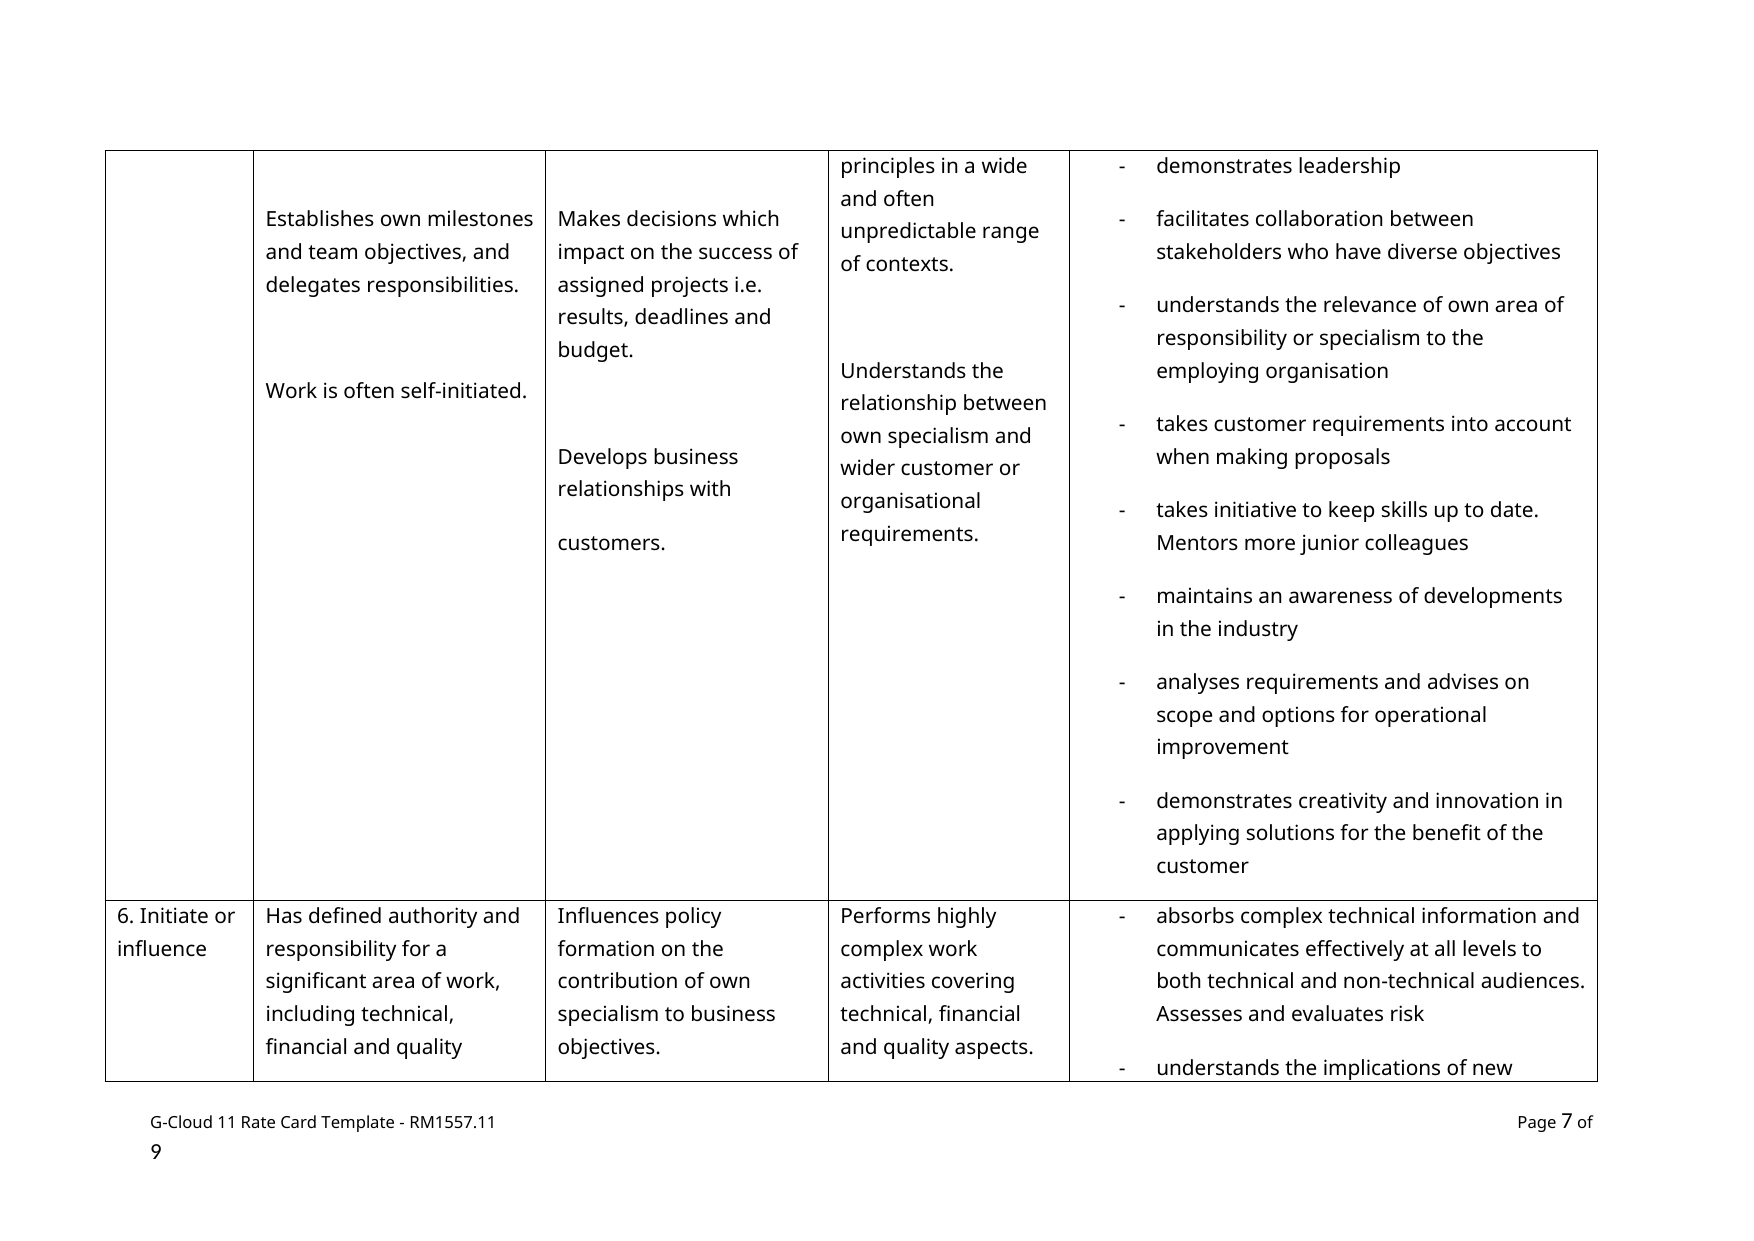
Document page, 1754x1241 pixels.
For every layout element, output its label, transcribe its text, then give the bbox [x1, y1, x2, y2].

table_cell absorbs complex technical information and communicates effectively at all levels to both technical and non-technical audiences. Assesses and evaluates risk understands the implications of new [1070, 901, 1597, 1081]
table_cell Establishes own milestones and team objectives, and delegates responsibilities. Work is often self-initiated. [254, 151, 545, 900]
table_cell Performs highly complex work activities covering technical, financial and quality aspects. [829, 901, 1069, 1081]
table_cell principles in a wide and often unpredictable range of contexts. Understands the relationship between own specialism and wider customer or organisational requirements. [829, 151, 1069, 900]
table_cell [106, 151, 253, 900]
table_cell Influences policy formation on the contribution of own specialism to business objectives. [546, 901, 828, 1081]
table_cell 6. Initiate or influence [106, 901, 253, 1081]
table_cell Has defined authority and responsibility for a significant area of work, including technical, financial and quality [254, 901, 545, 1081]
table_cell Makes decisions which impact on the success of assigned projects i.e. results, deadlines and budget. Develops business relationships with customers. [546, 151, 828, 900]
table_cell demonstrates leadership facilitates collaboration between stakeholders who have diverse objectives understands the relevance of own area of responsibility or specialism to the employing organisation takes customer requirements into account when making proposals takes initiative to keep skills up to date. Mentors more junior colleagues maintains an awareness of developments in the industry analyses requirements and advises on scope and options for operational improvement demonstrates creativity and innovation in applying solutions for the benefit of the customer [1070, 151, 1597, 900]
